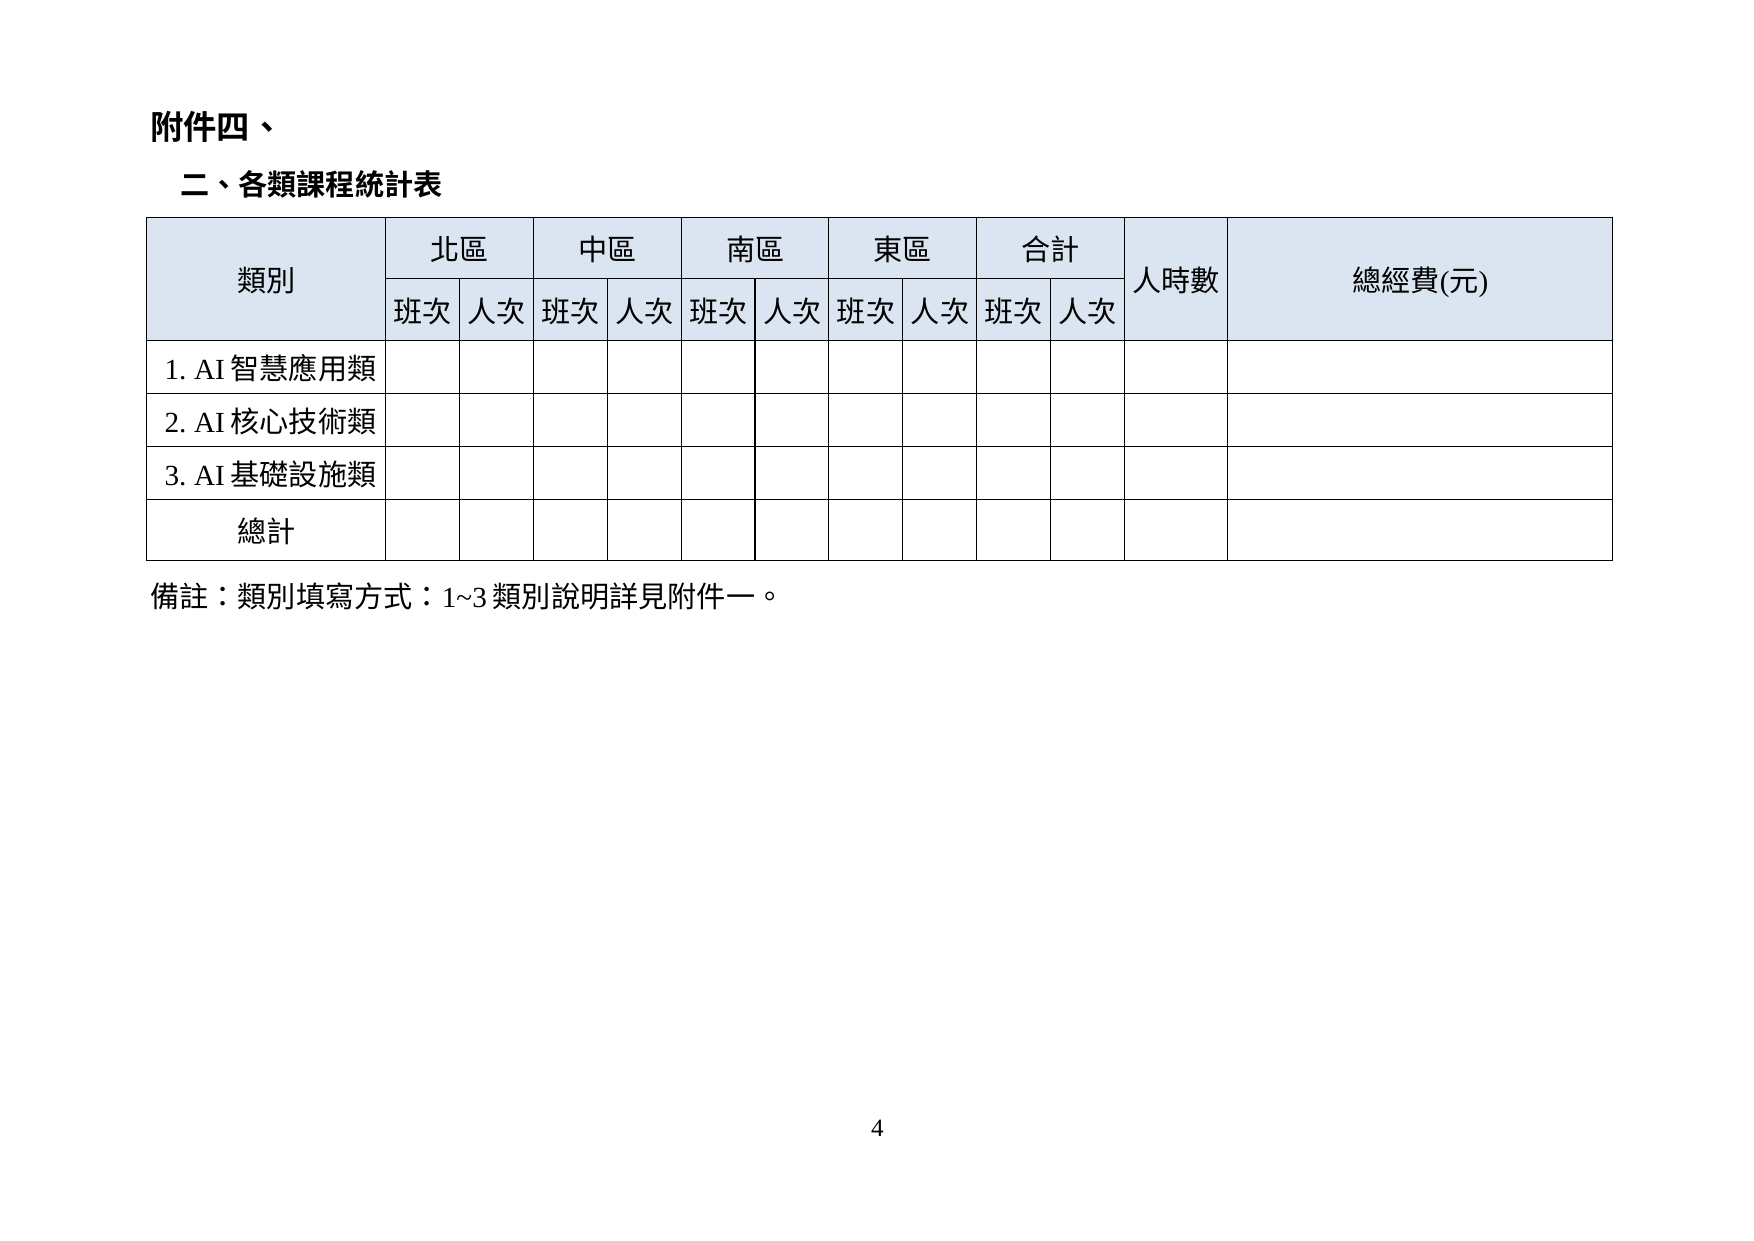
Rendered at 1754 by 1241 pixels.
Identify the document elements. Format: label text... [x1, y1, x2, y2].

table_cell [682, 341, 754, 393]
table_cell [1125, 394, 1227, 446]
table_cell [977, 500, 1050, 560]
table_cell [977, 341, 1050, 393]
table_cell [903, 341, 976, 393]
table_cell [903, 500, 976, 560]
text 二、各類課程統計表 [180, 162, 1604, 204]
table_cell [1051, 394, 1124, 446]
table_cell [1228, 447, 1612, 499]
table_cell 人次 [903, 279, 976, 340]
table_cell [534, 394, 607, 446]
table_cell AI核心技術類 [147, 394, 385, 446]
table_cell [829, 500, 902, 560]
text 備註：類別填寫方式：1~3類別說明詳見附件一。 [150, 574, 1604, 616]
table_cell 人次 [608, 279, 681, 340]
table_header 合計 [977, 218, 1124, 278]
table_cell [534, 447, 607, 499]
table_cell [1228, 394, 1612, 446]
table_header 北區 [386, 218, 533, 278]
table_cell [608, 341, 681, 393]
table_cell [386, 341, 459, 393]
table_cell [756, 341, 828, 393]
table_cell 人次 [1051, 279, 1124, 340]
table_cell [1125, 341, 1227, 393]
table_header 中區 [534, 218, 681, 278]
table_cell [1125, 500, 1227, 560]
table_header 南區 [682, 218, 828, 278]
table_cell [1051, 447, 1124, 499]
table_cell [460, 394, 533, 446]
table_cell [460, 341, 533, 393]
table_cell 班次 [829, 279, 902, 340]
table_cell [1125, 447, 1227, 499]
table_cell [1228, 500, 1612, 560]
table_cell [1051, 500, 1124, 560]
table_cell [608, 394, 681, 446]
table_cell [903, 394, 976, 446]
table_cell [608, 447, 681, 499]
table_cell [460, 447, 533, 499]
table_cell [460, 500, 533, 560]
table_cell [756, 394, 828, 446]
table_cell 總計 [147, 500, 385, 560]
table_header 人時數 [1125, 218, 1227, 340]
table_cell [534, 500, 607, 560]
table_cell [386, 447, 459, 499]
table_cell [682, 447, 754, 499]
table_cell 班次 [682, 279, 754, 340]
table_header 類別 [147, 218, 385, 340]
table_cell 班次 [534, 279, 607, 340]
table_cell [1051, 341, 1124, 393]
table_cell [903, 447, 976, 499]
table_cell [756, 500, 828, 560]
table_cell [829, 341, 902, 393]
table_cell [756, 447, 828, 499]
table_header 東區 [829, 218, 976, 278]
table_header 總經費(元) [1228, 218, 1612, 340]
table_cell [534, 341, 607, 393]
table_cell 人次 [756, 279, 828, 340]
table_cell [977, 394, 1050, 446]
table_cell [829, 394, 902, 446]
table_cell [1228, 341, 1612, 393]
table_cell 人次 [460, 279, 533, 340]
table_cell [682, 394, 754, 446]
table_cell AI基礎設施類 [147, 447, 385, 499]
table_cell [977, 447, 1050, 499]
table_cell AI智慧應用類 [147, 341, 385, 393]
table_cell 班次 [977, 279, 1050, 340]
table_cell [608, 500, 681, 560]
table_cell [682, 500, 754, 560]
table_cell [386, 500, 459, 560]
table_cell [386, 394, 459, 446]
table_cell [829, 447, 902, 499]
table_cell 班次 [386, 279, 459, 340]
